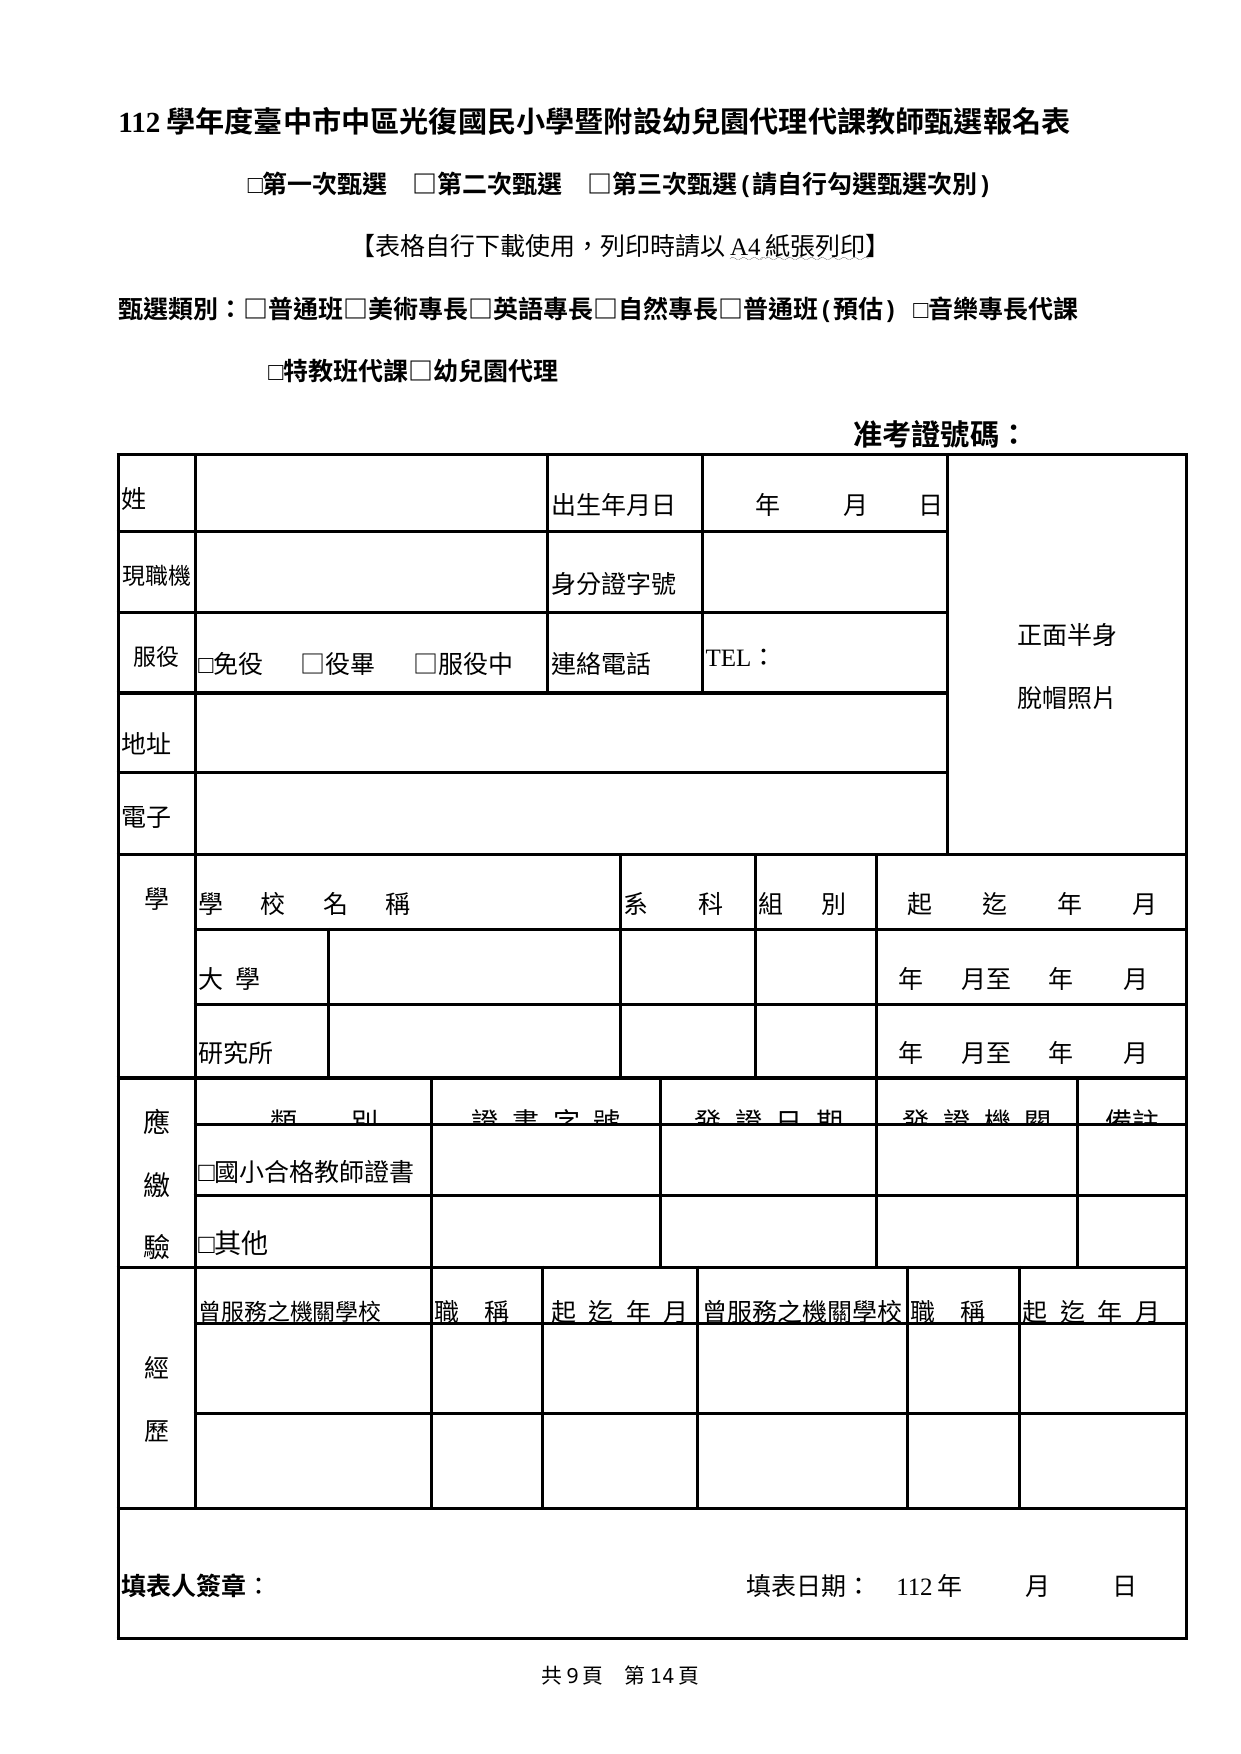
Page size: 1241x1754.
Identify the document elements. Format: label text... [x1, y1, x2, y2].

table_cell [433, 1197, 659, 1266]
table_cell 現職機關學校 [120, 533, 194, 611]
table_cell 發 證 日 期 [662, 1080, 875, 1123]
table_cell [1021, 1415, 1185, 1507]
table_cell [197, 774, 946, 853]
table_cell 起 迄 年 月 [1021, 1269, 1185, 1322]
table_cell 發 證 機 關 [878, 1080, 1076, 1123]
table_cell 地址 [120, 695, 194, 771]
table_cell [544, 1415, 696, 1507]
table_cell 證 書 字 號 [433, 1080, 659, 1123]
table_cell [662, 1126, 875, 1193]
table_cell [330, 931, 619, 1003]
table_cell 備註 [1079, 1080, 1185, 1123]
table_cell [544, 1325, 696, 1412]
table_cell 填表人簽章： 填表日期： 112年 月 日 [120, 1510, 1185, 1637]
table_cell [878, 1197, 1076, 1266]
table_cell [622, 1006, 754, 1076]
table_cell [699, 1415, 906, 1507]
table_cell 職 稱 [433, 1269, 541, 1322]
table_cell 應 繳 驗 證 件 [120, 1080, 194, 1266]
table_cell 職 稱 [909, 1269, 1018, 1322]
table_cell [662, 1197, 875, 1266]
table_header 姓 名 [120, 456, 194, 530]
table_cell [1079, 1126, 1185, 1193]
table_cell [909, 1415, 1018, 1507]
text 【表格自行下載使用，列印時請以A4紙張列印】 [118, 203, 1122, 266]
table_cell 大 學 [197, 931, 327, 1003]
table_cell 年 月至 年 月 [878, 1006, 1185, 1076]
table_cell 組 別 [757, 856, 875, 928]
text 甄選類別：□普通班□美術專長□英語專長□自然專長□普通班(預估) □音樂專長代課 [118, 266, 1122, 328]
table_cell [197, 533, 546, 611]
table_cell [197, 1325, 430, 1412]
table_cell □國小合格教師證書 [197, 1126, 430, 1193]
table_cell TEL： 手機： [704, 614, 946, 691]
text 准考證號碼： [118, 391, 1122, 453]
text 112學年度臺中市中區光復國民小學暨附設幼兒園代理代課教師甄選報名表 [118, 78, 1122, 141]
table_cell □免役 □役畢 □服役中 [197, 614, 546, 691]
table_cell [433, 1415, 541, 1507]
table_cell 系 科 [622, 856, 754, 928]
table_cell 類 別 [197, 1080, 430, 1123]
table_cell [1021, 1325, 1185, 1412]
table_cell 起 迄 年 月 [544, 1269, 696, 1322]
table_cell [433, 1126, 659, 1193]
table_header 年 月 日 [704, 456, 946, 530]
table_cell 電子郵件 [120, 774, 194, 853]
table_cell 學 校 名 稱 [197, 856, 619, 928]
table_cell 曾服務之機關學校 [197, 1269, 430, 1322]
table_header 正面半身 脫帽照片 [949, 456, 1185, 853]
table_cell 身分證字號 [549, 533, 701, 611]
table_cell 服役 情形 [120, 614, 194, 691]
table_cell 學 歷 [120, 856, 194, 1076]
table_cell [909, 1325, 1018, 1412]
table_header 出生年月日 [549, 456, 701, 530]
table_cell [197, 695, 946, 771]
table_cell [704, 533, 946, 611]
table_cell 連絡電話 [549, 614, 701, 691]
table_cell [1079, 1197, 1185, 1266]
table_cell 起 迄 年 月 [878, 856, 1185, 928]
table_cell 曾服務之機關學校 [699, 1269, 906, 1322]
text □第一次甄選 □第二次甄選 □第三次甄選(請自行勾選甄選次別) [118, 141, 1122, 203]
table_cell [699, 1325, 906, 1412]
table_cell [622, 931, 754, 1003]
table_cell [757, 931, 875, 1003]
table_cell 研究所 [197, 1006, 327, 1076]
table_cell □其他 [197, 1197, 430, 1266]
table_cell [197, 1415, 430, 1507]
table_cell [330, 1006, 619, 1076]
text □特教班代課□幼兒園代理 [118, 328, 1122, 391]
table_cell [878, 1126, 1076, 1193]
table_cell 經 歷 [120, 1269, 194, 1507]
table_cell 年 月至 年 月 [878, 931, 1185, 1003]
table_header [197, 456, 546, 530]
table_cell [757, 1006, 875, 1076]
table_cell [433, 1325, 541, 1412]
